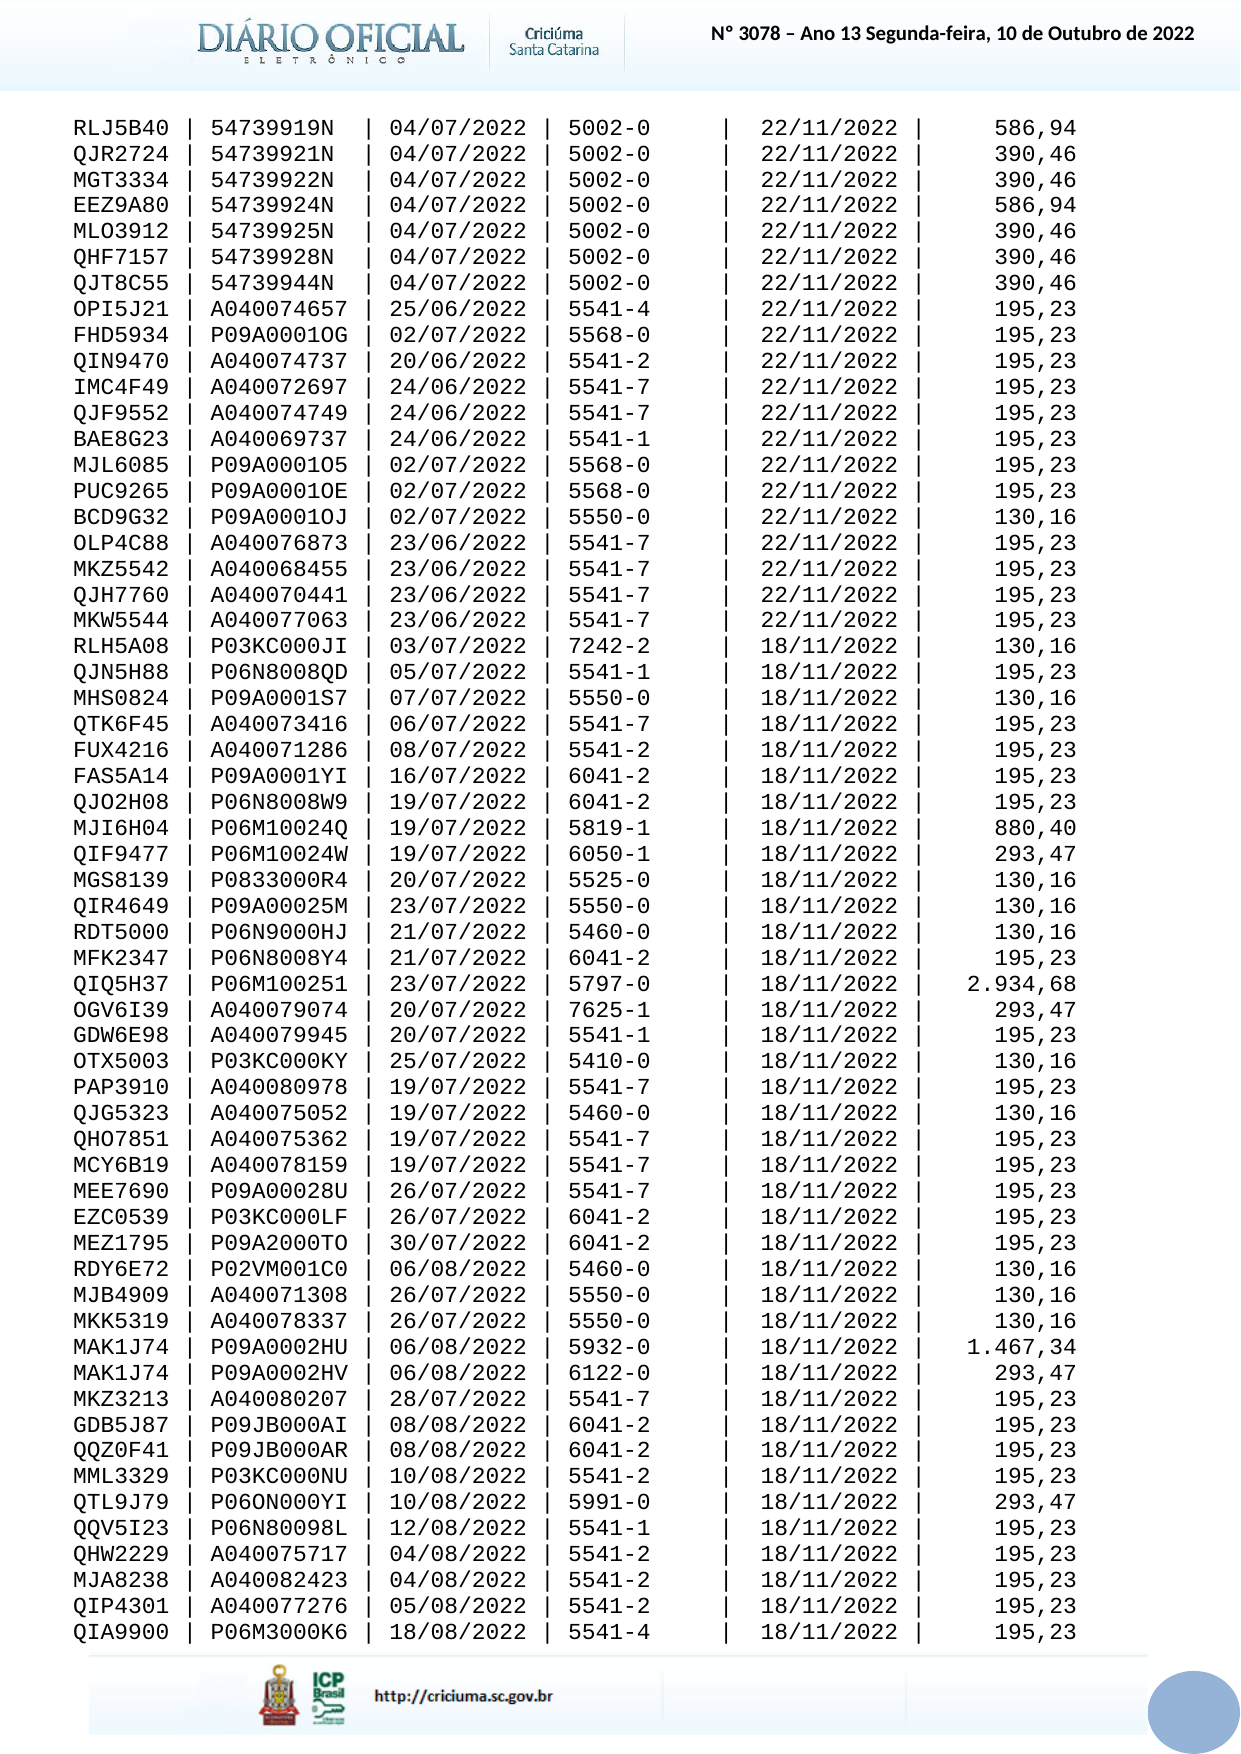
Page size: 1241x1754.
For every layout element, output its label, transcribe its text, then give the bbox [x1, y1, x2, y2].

text MEE7690 | P09A00028U | 26/07/2022 | 5541-7 | 18/11/2022 | 195,23 [59, 1179, 1167, 1205]
text QHO7851 | A040075362 | 19/07/2022 | 5541-7 | 18/11/2022 | 195,23 [59, 1128, 1167, 1153]
text MGT3334 | 54739922N | 04/07/2022 | 5002-0 | 22/11/2022 | 390,46 [59, 168, 1167, 194]
text QIN9470 | A040074737 | 20/06/2022 | 5541-2 | 22/11/2022 | 195,23 [59, 349, 1167, 375]
text QIR4649 | P09A00025M | 23/07/2022 | 5550-0 | 18/11/2022 | 130,16 [59, 894, 1167, 920]
text QJF9552 | A040074749 | 24/06/2022 | 5541-7 | 22/11/2022 | 195,23 [59, 401, 1167, 427]
text RLH5A08 | P03KC000JI | 03/07/2022 | 7242-2 | 18/11/2022 | 130,16 [59, 635, 1167, 661]
text GDW6E98 | A040079945 | 20/07/2022 | 5541-1 | 18/11/2022 | 195,23 [59, 1024, 1167, 1050]
text FHD5934 | P09A0001OG | 02/07/2022 | 5568-0 | 22/11/2022 | 195,23 [59, 323, 1167, 349]
text OPI5J21 | A040074657 | 25/06/2022 | 5541-4 | 22/11/2022 | 195,23 [59, 298, 1167, 323]
text MJA8238 | A040082423 | 04/08/2022 | 5541-2 | 18/11/2022 | 195,23 [59, 1568, 1167, 1594]
text IMC4F49 | A040072697 | 24/06/2022 | 5541-7 | 22/11/2022 | 195,23 [59, 375, 1167, 401]
text QHF7157 | 54739928N | 04/07/2022 | 5002-0 | 22/11/2022 | 390,46 [59, 246, 1167, 272]
text QJN5H88 | P06N8008QD | 05/07/2022 | 5541-1 | 18/11/2022 | 195,23 [59, 661, 1167, 687]
text BCD9G32 | P09A0001OJ | 02/07/2022 | 5550-0 | 22/11/2022 | 130,16 [59, 505, 1167, 531]
text QIP4301 | A040077276 | 05/08/2022 | 5541-2 | 18/11/2022 | 195,23 [59, 1594, 1167, 1620]
text QQZ0F41 | P09JB000AR | 08/08/2022 | 6041-2 | 18/11/2022 | 195,23 [59, 1439, 1167, 1465]
text QIA9900 | P06M3000K6 | 18/08/2022 | 5541-4 | 18/11/2022 | 195,23 [59, 1620, 1167, 1646]
text MFK2347 | P06N8008Y4 | 21/07/2022 | 6041-2 | 18/11/2022 | 195,23 [59, 946, 1167, 972]
text MLO3912 | 54739925N | 04/07/2022 | 5002-0 | 22/11/2022 | 390,46 [59, 220, 1167, 246]
text FAS5A14 | P09A0001YI | 16/07/2022 | 6041-2 | 18/11/2022 | 195,23 [59, 764, 1167, 790]
text FUX4216 | A040071286 | 08/07/2022 | 5541-2 | 18/11/2022 | 195,23 [59, 738, 1167, 764]
text MJB4909 | A040071308 | 26/07/2022 | 5550-0 | 18/11/2022 | 130,16 [59, 1283, 1167, 1309]
text MEZ1795 | P09A2000TO | 30/07/2022 | 6041-2 | 18/11/2022 | 195,23 [59, 1231, 1167, 1257]
text EZC0539 | P03KC000LF | 26/07/2022 | 6041-2 | 18/11/2022 | 195,23 [59, 1205, 1167, 1231]
text MKZ5542 | A040068455 | 23/06/2022 | 5541-7 | 22/11/2022 | 195,23 [59, 557, 1167, 583]
text OLP4C88 | A040076873 | 23/06/2022 | 5541-7 | 22/11/2022 | 195,23 [59, 531, 1167, 557]
text MHS0824 | P09A0001S7 | 07/07/2022 | 5550-0 | 18/11/2022 | 130,16 [59, 687, 1167, 713]
text MCY6B19 | A040078159 | 19/07/2022 | 5541-7 | 18/11/2022 | 195,23 [59, 1153, 1167, 1179]
text MJL6085 | P09A0001O5 | 02/07/2022 | 5568-0 | 22/11/2022 | 195,23 [59, 453, 1167, 479]
text MAK1J74 | P09A0002HV | 06/08/2022 | 6122-0 | 18/11/2022 | 293,47 [59, 1361, 1167, 1387]
text MKW5544 | A040077063 | 23/06/2022 | 5541-7 | 22/11/2022 | 195,23 [59, 609, 1167, 635]
text MAK1J74 | P09A0002HU | 06/08/2022 | 5932-0 | 18/11/2022 | 1.467,34 [59, 1335, 1167, 1361]
text EEZ9A80 | 54739924N | 04/07/2022 | 5002-0 | 22/11/2022 | 586,94 [59, 194, 1167, 220]
text MGS8139 | P0833000R4 | 20/07/2022 | 5525-0 | 18/11/2022 | 130,16 [59, 868, 1167, 894]
text MKK5319 | A040078337 | 26/07/2022 | 5550-0 | 18/11/2022 | 130,16 [59, 1309, 1167, 1335]
text QHW2229 | A040075717 | 04/08/2022 | 5541-2 | 18/11/2022 | 195,23 [59, 1543, 1167, 1568]
text RLJ5B40 | 54739919N | 04/07/2022 | 5002-0 | 22/11/2022 | 586,94 [59, 116, 1167, 142]
text QJH7760 | A040070441 | 23/06/2022 | 5541-7 | 22/11/2022 | 195,23 [59, 583, 1167, 609]
text QJO2H08 | P06N8008W9 | 19/07/2022 | 6041-2 | 18/11/2022 | 195,23 [59, 790, 1167, 816]
text QTK6F45 | A040073416 | 06/07/2022 | 5541-7 | 18/11/2022 | 195,23 [59, 713, 1167, 738]
text QIQ5H37 | P06M100251 | 23/07/2022 | 5797-0 | 18/11/2022 | 2.934,68 [59, 972, 1167, 998]
text QTL9J79 | P06ON000YI | 10/08/2022 | 5991-0 | 18/11/2022 | 293,47 [59, 1491, 1167, 1517]
text OTX5003 | P03KC000KY | 25/07/2022 | 5410-0 | 18/11/2022 | 130,16 [59, 1050, 1167, 1076]
text QIF9477 | P06M10024W | 19/07/2022 | 6050-1 | 18/11/2022 | 293,47 [59, 842, 1167, 868]
text QJR2724 | 54739921N | 04/07/2022 | 5002-0 | 22/11/2022 | 390,46 [59, 142, 1167, 168]
text MJI6H04 | P06M10024Q | 19/07/2022 | 5819-1 | 18/11/2022 | 880,40 [59, 816, 1167, 842]
text RDY6E72 | P02VM001C0 | 06/08/2022 | 5460-0 | 18/11/2022 | 130,16 [59, 1257, 1167, 1283]
text PAP3910 | A040080978 | 19/07/2022 | 5541-7 | 18/11/2022 | 195,23 [59, 1076, 1167, 1102]
text QJT8C55 | 54739944N | 04/07/2022 | 5002-0 | 22/11/2022 | 390,46 [59, 272, 1167, 298]
text MKZ3213 | A040080207 | 28/07/2022 | 5541-7 | 18/11/2022 | 195,23 [59, 1387, 1167, 1413]
text RDT5000 | P06N9000HJ | 21/07/2022 | 5460-0 | 18/11/2022 | 130,16 [59, 920, 1167, 946]
text OGV6I39 | A040079074 | 20/07/2022 | 7625-1 | 18/11/2022 | 293,47 [59, 998, 1167, 1024]
text PUC9265 | P09A0001OE | 02/07/2022 | 5568-0 | 22/11/2022 | 195,23 [59, 479, 1167, 505]
text QQV5I23 | P06N80098L | 12/08/2022 | 5541-1 | 18/11/2022 | 195,23 [59, 1517, 1167, 1543]
text MML3329 | P03KC000NU | 10/08/2022 | 5541-2 | 18/11/2022 | 195,23 [59, 1465, 1167, 1491]
text GDB5J87 | P09JB000AI | 08/08/2022 | 6041-2 | 18/11/2022 | 195,23 [59, 1413, 1167, 1439]
text BAE8G23 | A040069737 | 24/06/2022 | 5541-1 | 22/11/2022 | 195,23 [59, 427, 1167, 453]
text QJG5323 | A040075052 | 19/07/2022 | 5460-0 | 18/11/2022 | 130,16 [59, 1102, 1167, 1128]
